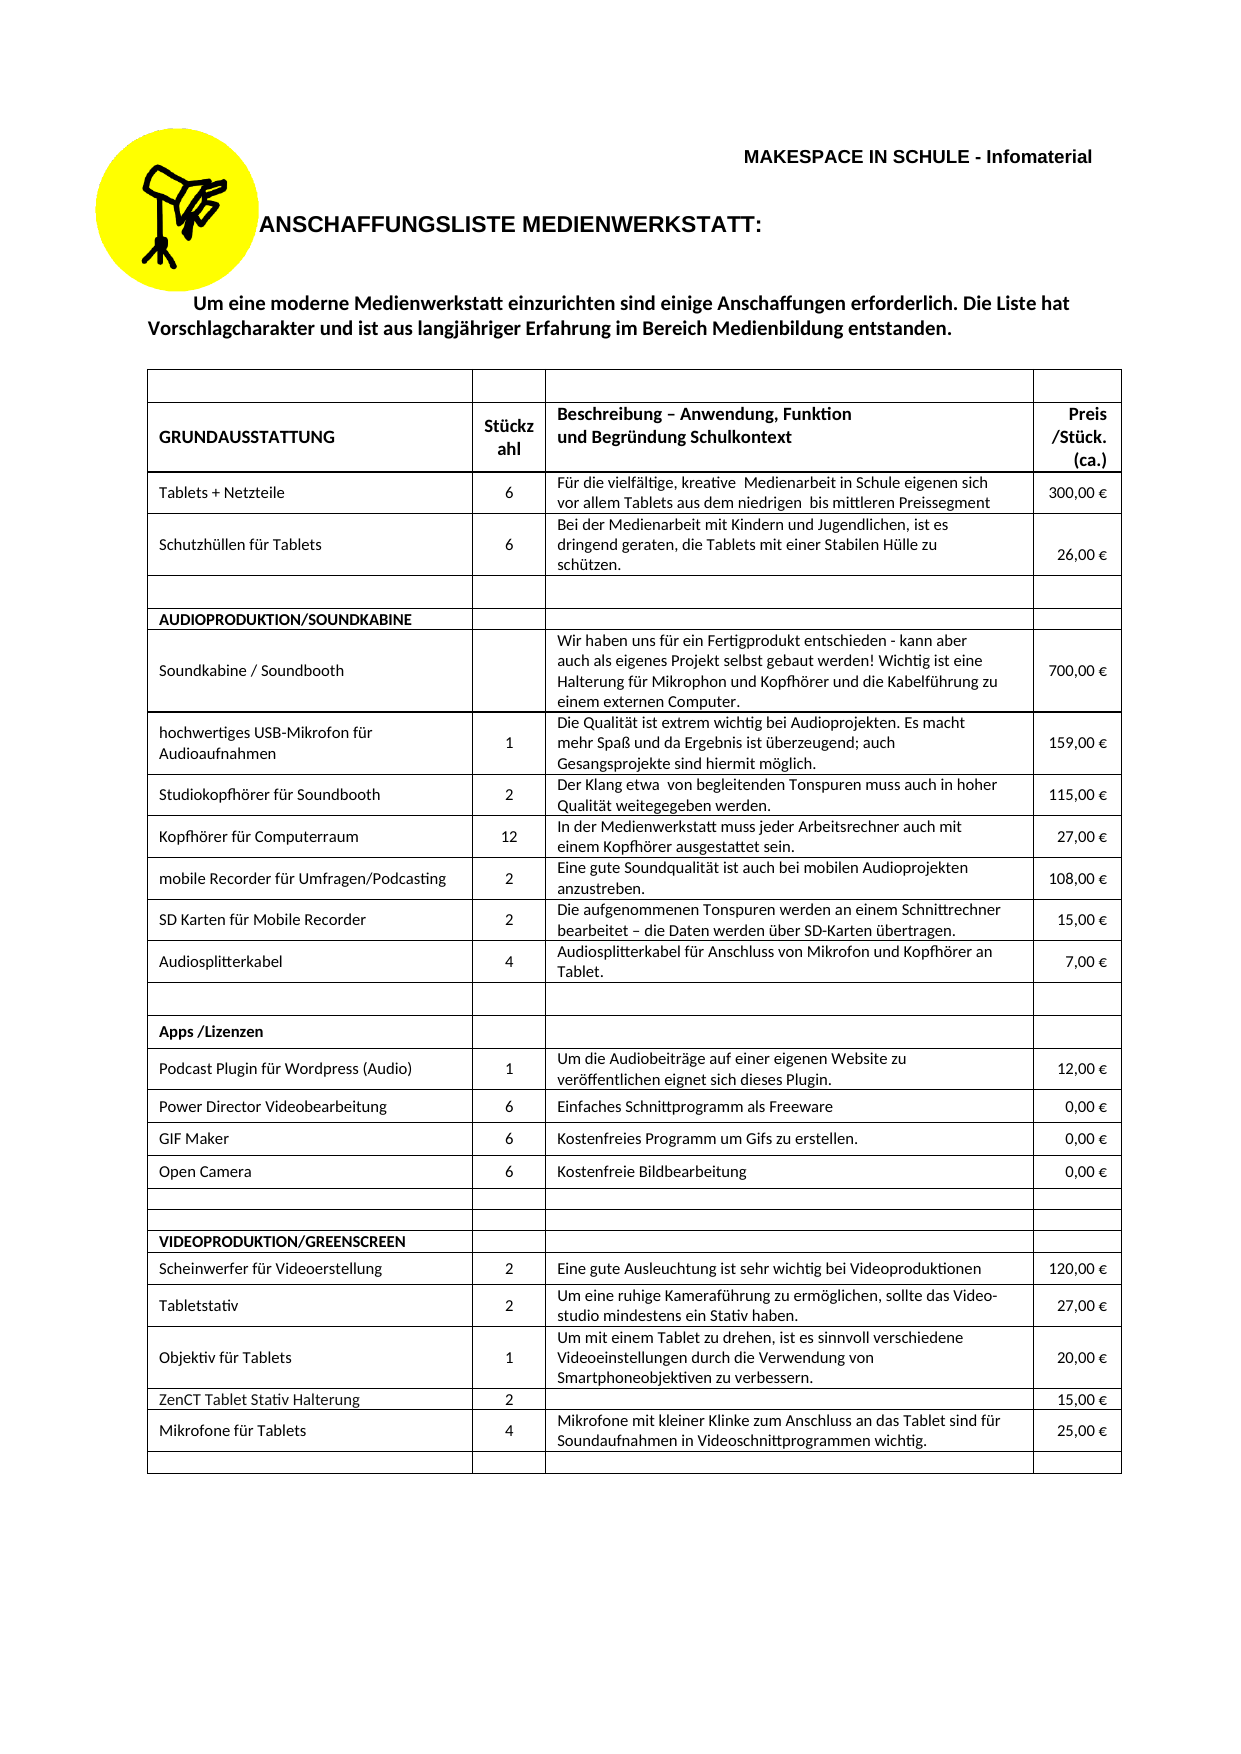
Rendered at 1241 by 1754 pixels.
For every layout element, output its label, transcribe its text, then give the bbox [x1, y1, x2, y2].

table_cell [148, 1189, 472, 1209]
table_cell Mikrofone für Tablets [148, 1410, 472, 1451]
table_cell 7,00 € [1034, 941, 1121, 982]
table_cell 700,00 € [1034, 630, 1121, 711]
table_cell GRUNDAUSSTATTUNG [148, 403, 472, 471]
table_cell [546, 1016, 1033, 1047]
table_cell ZenCT Tablet Stativ Halterung [148, 1389, 472, 1409]
table_cell [546, 1189, 1033, 1209]
table_cell Einfaches Schnittprogramm als Freeware [546, 1090, 1033, 1122]
table_header [148, 370, 472, 402]
table_cell Kostenfreies Programm um Gifs zu erstellen. [546, 1123, 1033, 1155]
table_cell 27,00 € [1034, 1285, 1121, 1326]
table_cell Open Camera [148, 1156, 472, 1187]
table_cell Power Director Videobearbeitung [148, 1090, 472, 1122]
table_cell 2 [473, 858, 545, 898]
table_cell Tabletstativ [148, 1285, 472, 1326]
table_cell Um eine ruhige Kameraführung zu ermöglichen, sollte das Video-studio mindestens ein Stativ haben. [546, 1285, 1033, 1326]
table_cell [546, 1452, 1033, 1472]
table_cell [473, 576, 545, 608]
table_cell Schutzhüllen für Tablets [148, 514, 472, 575]
table_cell [148, 1452, 472, 1472]
table_cell 6 [473, 1123, 545, 1155]
table_cell Audiosplitterkabel [148, 941, 472, 982]
table_cell [473, 1452, 545, 1472]
table_cell Preis /Stück. (ca.) [1034, 403, 1121, 471]
table_cell 1 [473, 1049, 545, 1089]
table_cell [1034, 609, 1121, 629]
table_cell Eine gute Ausleuchtung ist sehr wichtig bei Videoproduktionen [546, 1253, 1033, 1284]
table_cell Studiokopfhörer für Soundbooth [148, 775, 472, 815]
table_cell 2 [473, 1253, 545, 1284]
table_cell 6 [473, 514, 545, 575]
table_header [473, 370, 545, 402]
table_cell 25,00 € [1034, 1410, 1121, 1451]
table_cell 1 [473, 1327, 545, 1388]
table_header [546, 370, 1033, 402]
table_cell Beschreibung – Anwendung, Funktion und Begründung Schulkontext [546, 403, 1033, 471]
table_header [1034, 370, 1121, 402]
table_cell Apps /Lizenzen [148, 1016, 472, 1047]
text ANSCHAFFUNGSLISTE MEDIENWERKSTATT: [255, 189, 1093, 237]
table_cell 26,00 € [1034, 514, 1121, 575]
table_cell 12 [473, 816, 545, 857]
table_cell [546, 1210, 1033, 1230]
table_cell 2 [473, 1285, 545, 1326]
table_cell [1034, 1189, 1121, 1209]
table_cell Objektiv für Tablets [148, 1327, 472, 1388]
table_cell GIF Maker [148, 1123, 472, 1155]
table_cell [473, 630, 545, 711]
table_cell Die Qualität ist extrem wichtig bei Audioprojekten. Es macht mehr Spaß und da Ergebnis ist überzeugend; auch Gesangsprojekte sind hiermit möglich. [546, 713, 1033, 773]
table_cell Stückzahl [473, 403, 545, 471]
table_cell [1034, 1210, 1121, 1230]
table_cell [1034, 983, 1121, 1014]
table_cell Scheinwerfer für Videoerstellung [148, 1253, 472, 1284]
text MAKESPACE IN SCHULE - Infomaterial [230, 146, 1093, 189]
table_cell [473, 1189, 545, 1209]
text Um eine moderne Medienwerkstatt einzurichten sind einige Anschaffungen erforderlich. Die Liste hat Vorschlagcharakter und ist aus langjähriger Erfahrung im Bereich Medienbildung entstanden. [148, 290, 1093, 369]
table_cell [1034, 1452, 1121, 1472]
table_cell [473, 1016, 545, 1047]
table_cell Audiosplitterkabel für Anschluss von Mikrofon und Kopfhörer an Tablet. [546, 941, 1033, 982]
table_cell 0,00 € [1034, 1123, 1121, 1155]
table_cell 159,00 € [1034, 713, 1121, 773]
table_cell Soundkabine / Soundbooth [148, 630, 472, 711]
table_cell 108,00 € [1034, 858, 1121, 898]
table_cell 27,00 € [1034, 816, 1121, 857]
table_cell [148, 576, 472, 608]
table_cell 115,00 € [1034, 775, 1121, 815]
table_cell [1034, 576, 1121, 608]
table_cell [148, 1210, 472, 1230]
table_cell [1034, 1016, 1121, 1047]
table_cell [546, 576, 1033, 608]
table_cell VIDEOPRODUKTION/GREENSCREEN [148, 1231, 472, 1252]
table_cell [1034, 1231, 1121, 1252]
table_cell In der Medienwerkstatt muss jeder Arbeitsrechner auch mit einem Kopfhörer ausgestattet sein. [546, 816, 1033, 857]
table_cell 1 [473, 713, 545, 773]
table_cell [473, 1210, 545, 1230]
table_cell Der Klang etwa von begleitenden Tonspuren muss auch in hoher Qualität weitegegeben werden. [546, 775, 1033, 815]
table_cell Podcast Plugin für Wordpress (Audio) [148, 1049, 472, 1089]
table_cell Um mit einem Tablet zu drehen, ist es sinnvoll verschiedene Videoeinstellungen durch die Verwendung von Smartphoneobjektiven zu verbessern. [546, 1327, 1033, 1388]
table_cell Bei der Medienarbeit mit Kindern und Jugendlichen, ist es dringend geraten, die Tablets mit einer Stabilen Hülle zu schützen. [546, 514, 1033, 575]
table_cell 12,00 € [1034, 1049, 1121, 1089]
table_cell [546, 1231, 1033, 1252]
table_cell 6 [473, 1156, 545, 1187]
table_cell Für die vielfältige, kreative Medienarbeit in Schule eigenen sich vor allem Tablets aus dem niedrigen bis mittleren Preissegment [546, 473, 1033, 513]
table_cell Tablets + Netzteile [148, 473, 472, 513]
table_cell 0,00 € [1034, 1156, 1121, 1187]
table_cell 120,00 € [1034, 1253, 1121, 1284]
table_cell Um die Audiobeiträge auf einer eigenen Website zu veröffentlichen eignet sich dieses Plugin. [546, 1049, 1033, 1089]
table_cell Kopfhörer für Computerraum [148, 816, 472, 857]
table_cell [546, 609, 1033, 629]
table_cell [546, 1389, 1033, 1409]
table_cell Mikrofone mit kleiner Klinke zum Anschluss an das Tablet sind für Soundaufnahmen in Videoschnittprogrammen wichtig. [546, 1410, 1033, 1451]
table_cell SD Karten für Mobile Recorder [148, 900, 472, 940]
table_cell 15,00 € [1034, 900, 1121, 940]
table_cell [148, 983, 472, 1014]
table_cell 15,00 € [1034, 1389, 1121, 1409]
table_cell AUDIOPRODUKTION/SOUNDKABINE [148, 609, 472, 629]
table_cell 2 [473, 1389, 545, 1409]
table_cell [546, 983, 1033, 1014]
table_cell 2 [473, 775, 545, 815]
table_cell [473, 1231, 545, 1252]
table_cell 6 [473, 473, 545, 513]
table_cell Kostenfreie Bildbearbeitung [546, 1156, 1033, 1187]
table_cell 0,00 € [1034, 1090, 1121, 1122]
table_cell hochwertiges USB-Mikrofon für Audioaufnahmen [148, 713, 472, 773]
table_cell [473, 609, 545, 629]
table_cell Eine gute Soundqualität ist auch bei mobilen Audioprojekten anzustreben. [546, 858, 1033, 898]
table_cell Wir haben uns für ein Fertigprodukt entschieden - kann aber auch als eigenes Projekt selbst gebaut werden! Wichtig ist eine Halterung für Mikrophon und Kopfhörer und die Kabelführung zu einem externen Computer. [546, 630, 1033, 711]
table_cell 4 [473, 1410, 545, 1451]
table_cell 20,00 € [1034, 1327, 1121, 1388]
table_cell 300,00 € [1034, 473, 1121, 513]
table_cell [473, 983, 545, 1014]
table_cell 4 [473, 941, 545, 982]
table_cell 2 [473, 900, 545, 940]
table_cell 6 [473, 1090, 545, 1122]
table_cell Die aufgenommenen Tonspuren werden an einem Schnittrechner bearbeitet – die Daten werden über SD-Karten übertragen. [546, 900, 1033, 940]
table_cell mobile Recorder für Umfragen/Podcasting [148, 858, 472, 898]
